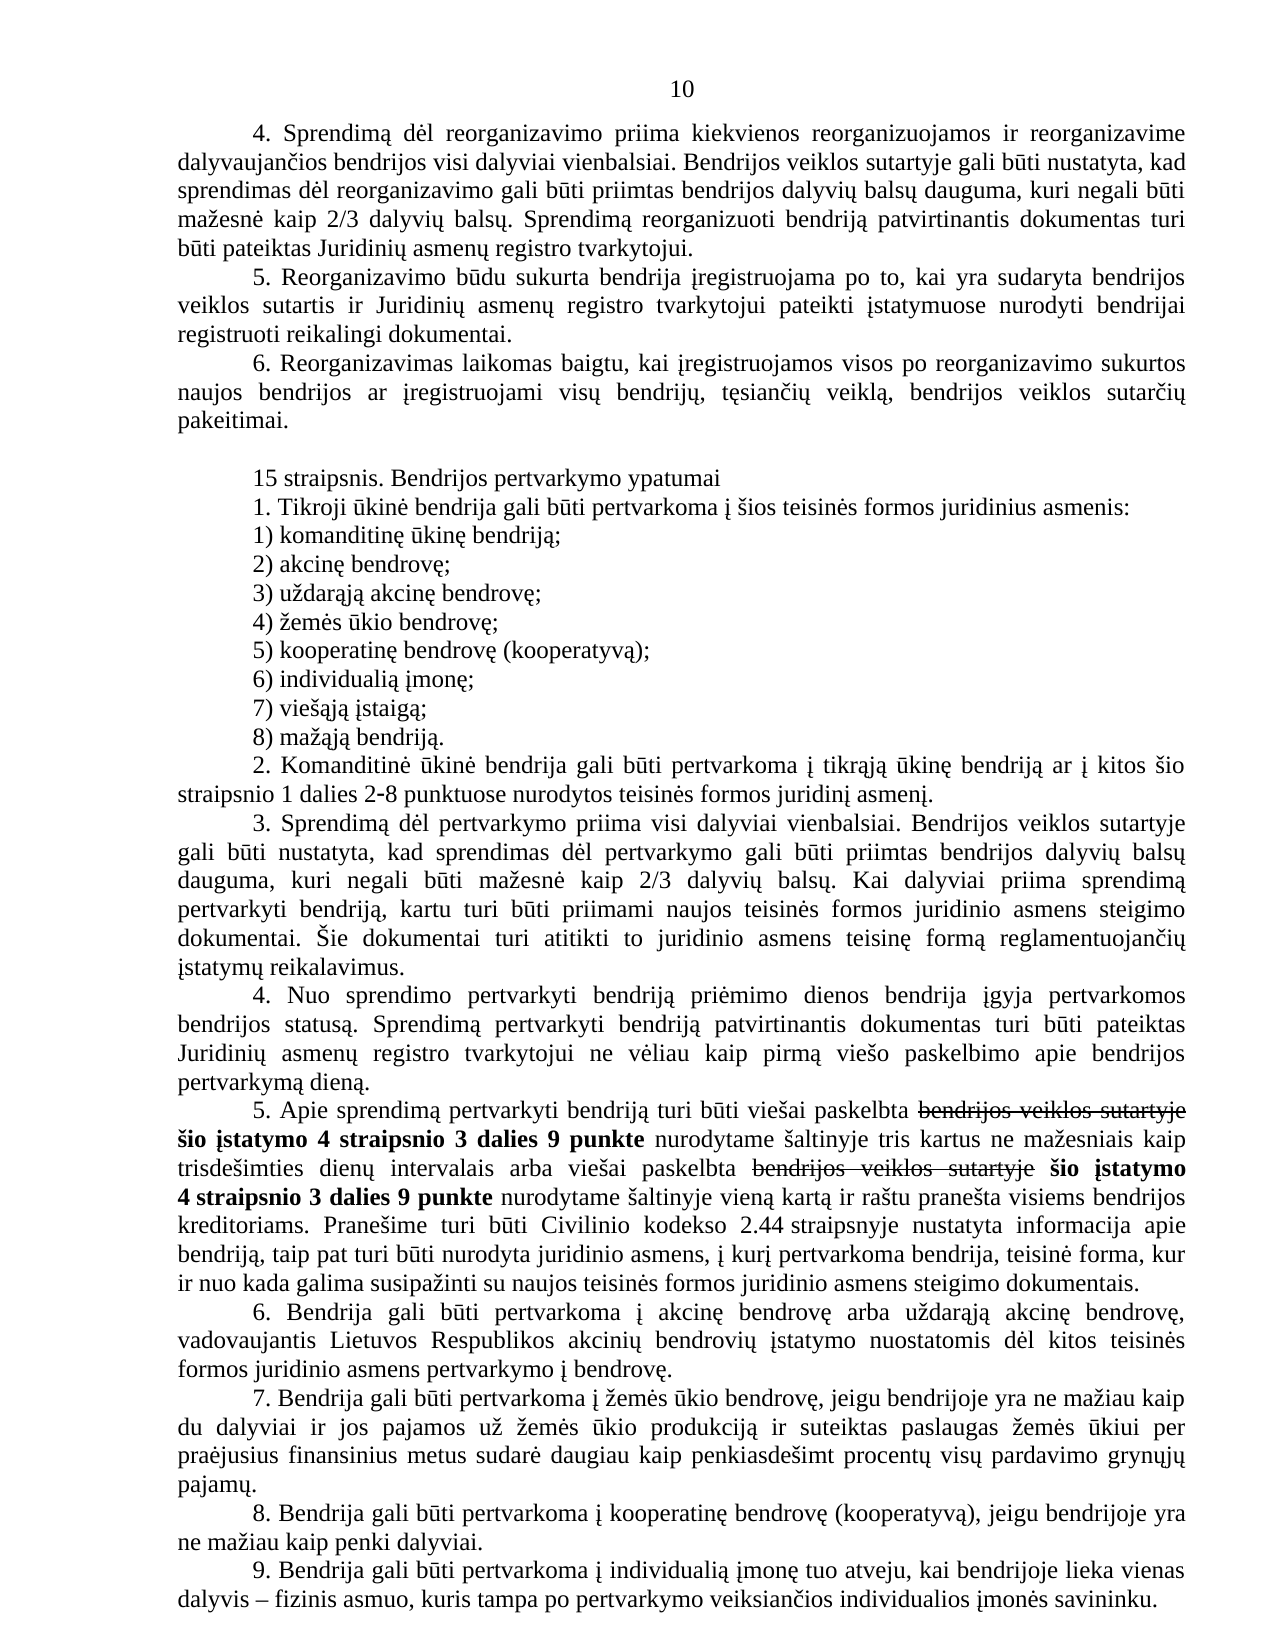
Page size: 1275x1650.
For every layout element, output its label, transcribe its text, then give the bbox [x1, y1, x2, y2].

text 4. Sprendimą dėl reorganizavimo priima kiekvienos reorganizuojamos ir reorganizavime dalyvaujančios bendrijos visi dalyviai vienbalsiai. Bendrijos veiklos sutartyje gali būti nustatyta, kad sprendimas dėl reorganizavimo gali būti priimtas bendrijos dalyvių balsų dauguma, kuri negali būti mažesnė kaip 2/3 dalyvių balsų. Sprendimą reorganizuoti bendriją patvirtinantis dokumentas turi būti pateiktas Juridinių asmenų registro tvarkytojui. [177, 118, 1186, 262]
text 5) kooperatinę bendrovę (kooperatyvą); [177, 636, 1186, 664]
text 9. Bendrija gali būti pertvarkoma į individualią įmonę tuo atveju, kai bendrijoje lieka vienas dalyvis – fizinis asmuo, kuris tampa po pertvarkymo veiksiančios individualios įmonės savininku. [177, 1556, 1186, 1613]
text 1. Tikroji ūkinė bendrija gali būti pertvarkoma į šios teisinės formos juridinius asmenis: [177, 492, 1186, 521]
text 6. Bendrija gali būti pertvarkoma į akcinę bendrovę arba uždarąją akcinę bendrovę, vadovaujantis Lietuvos Respublikos akcinių bendrovių įstatymo nuostatomis dėl kitos teisinės formos juridinio asmens pertvarkymo į bendrovę. [177, 1297, 1186, 1383]
text 3. Sprendimą dėl pertvarkymo priima visi dalyviai vienbalsiai. Bendrijos veiklos sutartyje gali būti nustatyta, kad sprendimas dėl pertvarkymo gali būti priimtas bendrijos dalyvių balsų dauguma, kuri negali būti mažesnė kaip 2/3 dalyvių balsų. Kai dalyviai priima sprendimą pertvarkyti bendriją, kartu turi būti priimami naujos teisinės formos juridinio asmens steigimo dokumentai. Šie dokumentai turi atitikti to juridinio asmens teisinę formą reglamentuojančių įstatymų reikalavimus. [177, 808, 1186, 981]
text 4. Nuo sprendimo pertvarkyti bendriją priėmimo dienos bendrija įgyja pertvarkomos bendrijos statusą. Sprendimą pertvarkyti bendriją patvirtinantis dokumentas turi būti pateiktas Juridinių asmenų registro tvarkytojui ne vėliau kaip pirmą viešo paskelbimo apie bendrijos pertvarkymą dieną. [177, 981, 1186, 1096]
text 7) viešąją įstaigą; [177, 693, 1186, 722]
text 4) žemės ūkio bendrovę; [177, 607, 1186, 636]
text 6) individualią įmonę; [177, 664, 1186, 693]
text 7. Bendrija gali būti pertvarkoma į žemės ūkio bendrovę, jeigu bendrijoje yra ne mažiau kaip du dalyviai ir jos pajamos už žemės ūkio produkciją ir suteiktas paslaugas žemės ūkiui per praėjusius finansinius metus sudarė daugiau kaip penkiasdešimt procentų visų pardavimo grynųjų pajamų. [177, 1383, 1186, 1498]
text 2) akcinę bendrovę; [177, 549, 1186, 578]
text 3) uždarąją akcinę bendrovę; [177, 578, 1186, 607]
text 5. Reorganizavimo būdu sukurta bendrija įregistruojama po to, kai yra sudaryta bendrijos veiklos sutartis ir Juridinių asmenų registro tvarkytojui pateikti įstatymuose nurodyti bendrijai registruoti reikalingi dokumentai. [177, 262, 1186, 348]
text 8. Bendrija gali būti pertvarkoma į kooperatinę bendrovę (kooperatyvą), jeigu bendrijoje yra ne mažiau kaip penki dalyviai. [177, 1498, 1186, 1556]
text 5. Apie sprendimą pertvarkyti bendriją turi būti viešai paskelbta bendrijos veiklos sutartyje šio įstatymo 4 straipsnio 3 dalies 9 punkte nurodytame šaltinyje tris kartus ne mažesniais kaip trisdešimties dienų intervalais arba viešai paskelbta bendrijos veiklos sutartyje šio įstatymo 4 straipsnio 3 dalies 9 punkte nurodytame šaltinyje vieną kartą ir raštu pranešta visiems bendrijos kreditoriams. Pranešime turi būti Civilinio kodekso 2.44 straipsnyje nustatyta informacija apie bendriją, taip pat turi būti nurodyta juridinio asmens, į kurį pertvarkoma bendrija, teisinė forma, kur ir nuo kada galima susipažinti su naujos teisinės formos juridinio asmens steigimo dokumentais. [177, 1096, 1186, 1297]
text 2. Komanditinė ūkinė bendrija gali būti pertvarkoma į tikrąją ūkinę bendriją ar į kitos šio straipsnio 1 dalies 28 punktuose nurodytos teisinės formos juridinį asmenį. [177, 751, 1186, 808]
text 1) komanditinę ūkinę bendriją; [177, 521, 1186, 549]
text 6. Reorganizavimas laikomas baigtu, kai įregistruojamos visos po reorganizavimo sukurtos naujos bendrijos ar įregistruojami visų bendrijų, tęsiančių veiklą, bendrijos veiklos sutarčių pakeitimai. [177, 348, 1186, 434]
text 8) mažąją bendriją. [177, 722, 1186, 751]
text 15 straipsnis. Bendrijos pertvarkymo ypatumai [177, 463, 1186, 492]
